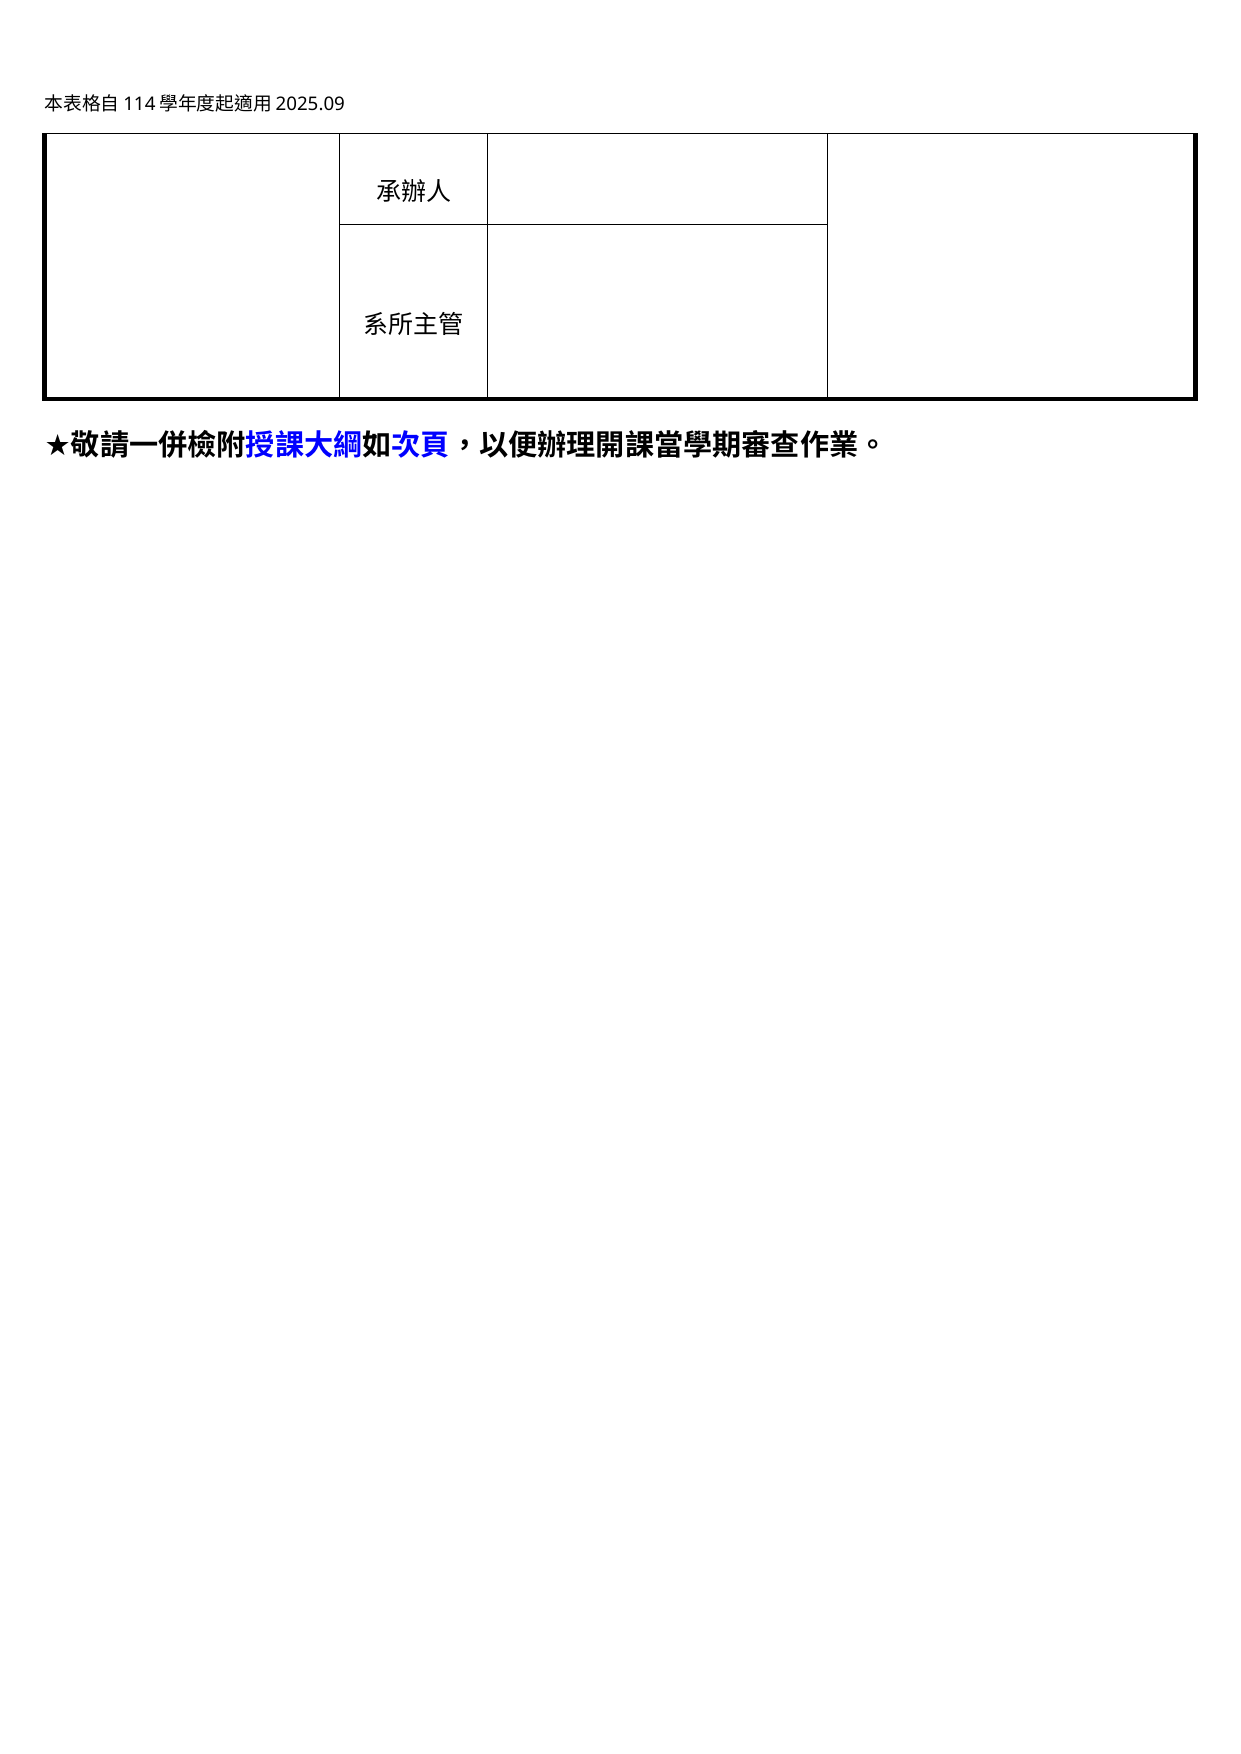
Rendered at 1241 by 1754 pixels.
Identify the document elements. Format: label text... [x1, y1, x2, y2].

table_cell [47, 134, 339, 397]
table_cell [828, 134, 1193, 397]
table_cell 系所主管 [340, 225, 487, 397]
text ★敬請一併檢附授課大綱如次頁，以便辦理開課當學期審查作業。 [44, 401, 1196, 464]
table_cell 承辦人 [340, 134, 487, 224]
table_cell [488, 134, 827, 224]
table_cell [488, 225, 827, 397]
